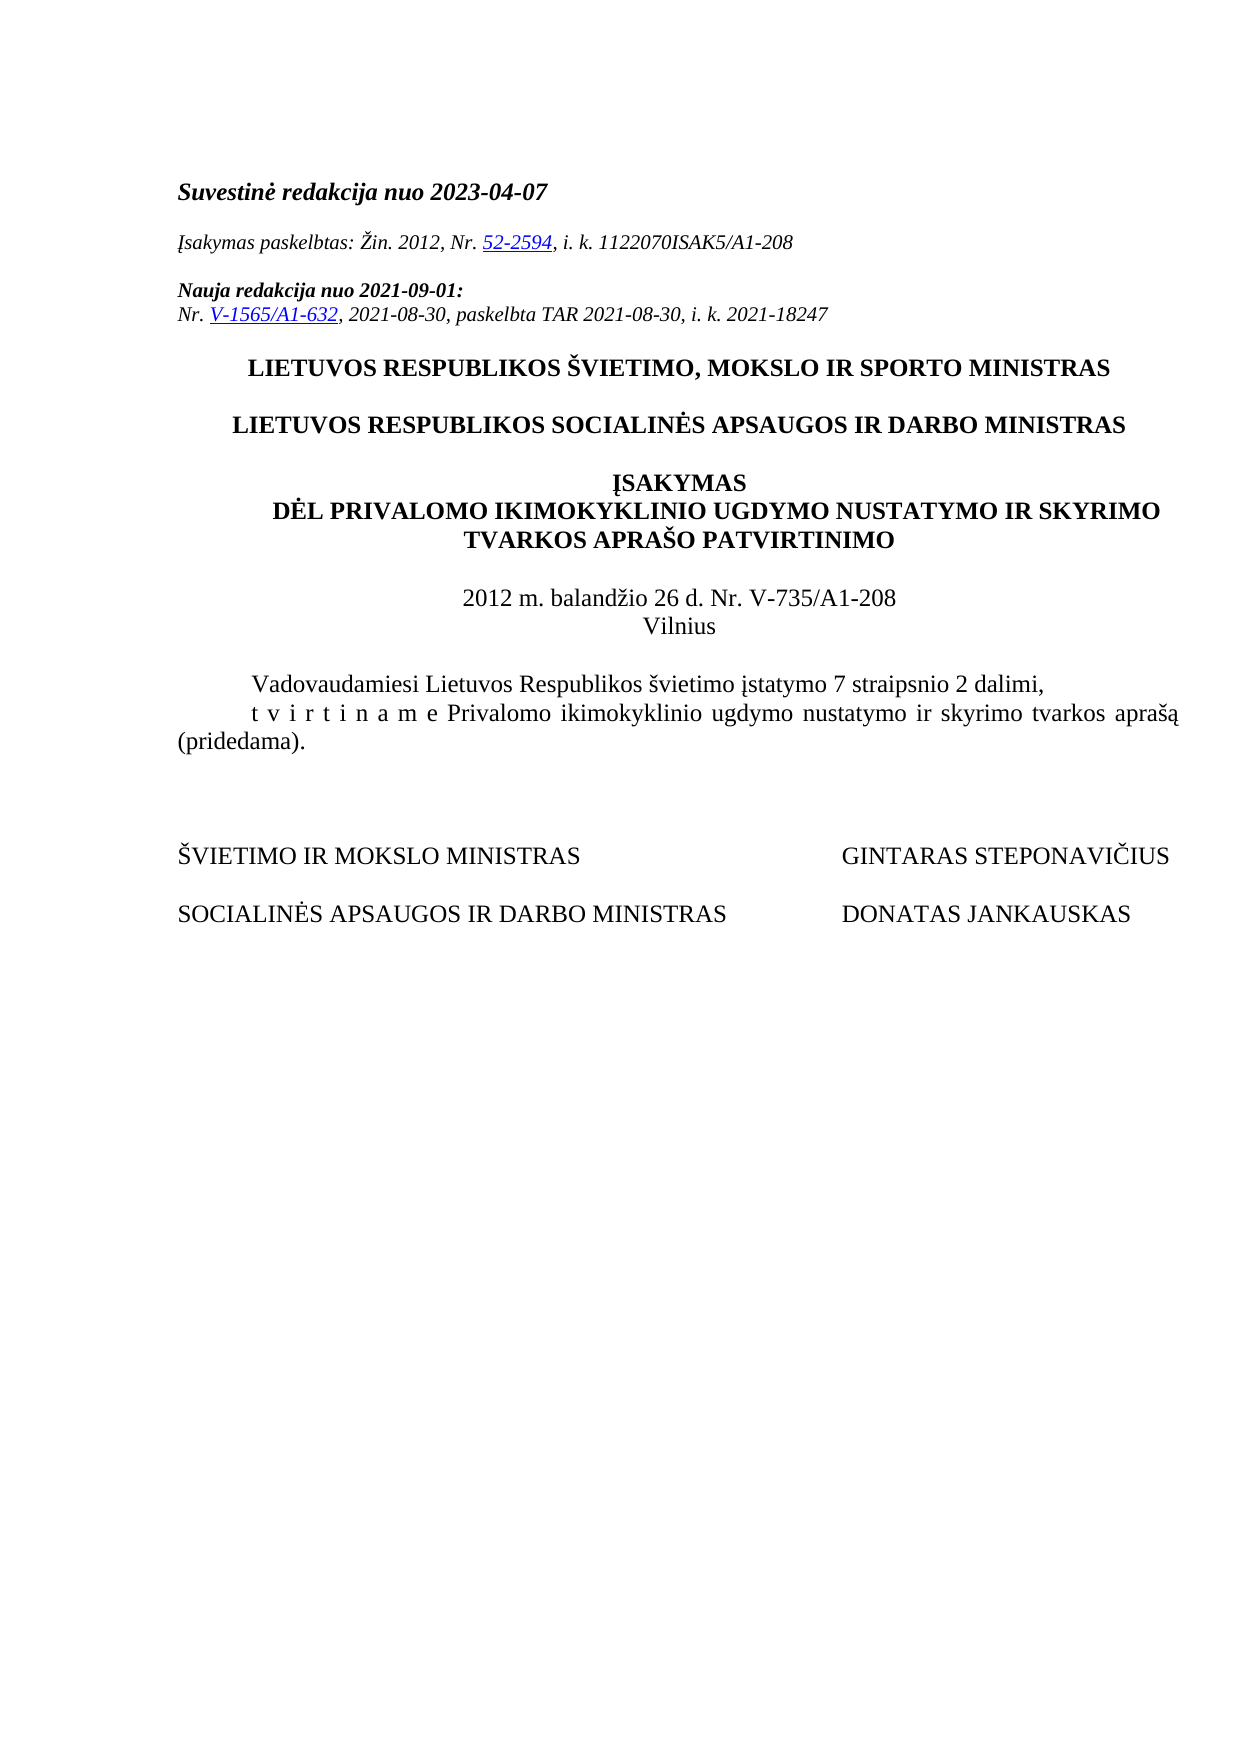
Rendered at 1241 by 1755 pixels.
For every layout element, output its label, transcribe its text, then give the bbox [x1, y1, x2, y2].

text Nr. V-1565/A1-632, 2021-08-30, paskelbta TAR 2021-08-30, i. k. 2021-18247 [177, 302, 1181, 326]
text Vadovaudamiesi Lietuvos Respublikos švietimo įstatymo 7 straipsnio 2 dalimi, [177, 669, 1181, 698]
text Įsakymas paskelbtas: Žin. 2012, Nr. 52-2594, i. k. 1122070ISAK5/A1-208 [177, 230, 1181, 254]
text Socialinės apsaugos ir darbo ministras Donatas Jankauskas [177, 899, 1181, 928]
text 2012 m. balandžio 26 d. Nr. V-735/A1-208 Vilnius [177, 583, 1181, 640]
text LIETUVOS RESPUBLIKOS SOCIALINĖS APSAUGOS IR DARBO MINISTRAS [177, 410, 1181, 439]
text DĖL PRIVALOMO IKIMOKYKLINIO UGDYMO NUSTATYMO IR SKYRIMO TVARKOS APRAŠO PATVIRTINIMO [177, 496, 1181, 554]
text Švietimo ir mokslo ministras Gintaras Steponavičius [177, 841, 1181, 870]
text Nauja redakcija nuo 2021-09-01: [177, 278, 1181, 302]
text ĮSAKYMAS [177, 468, 1181, 496]
text t v i r t i n a m e Privalomo ikimokyklinio ugdymo nustatymo ir skyrimo tvarkos aprašą (pridedama). [177, 698, 1181, 755]
text LIETUVOS RESPUBLIKOS ŠVIETIMO, MOKSLO IR SPORTO MINISTRAS [177, 353, 1181, 381]
text Suvestinė redakcija nuo 2023-04-07 [177, 177, 1181, 206]
